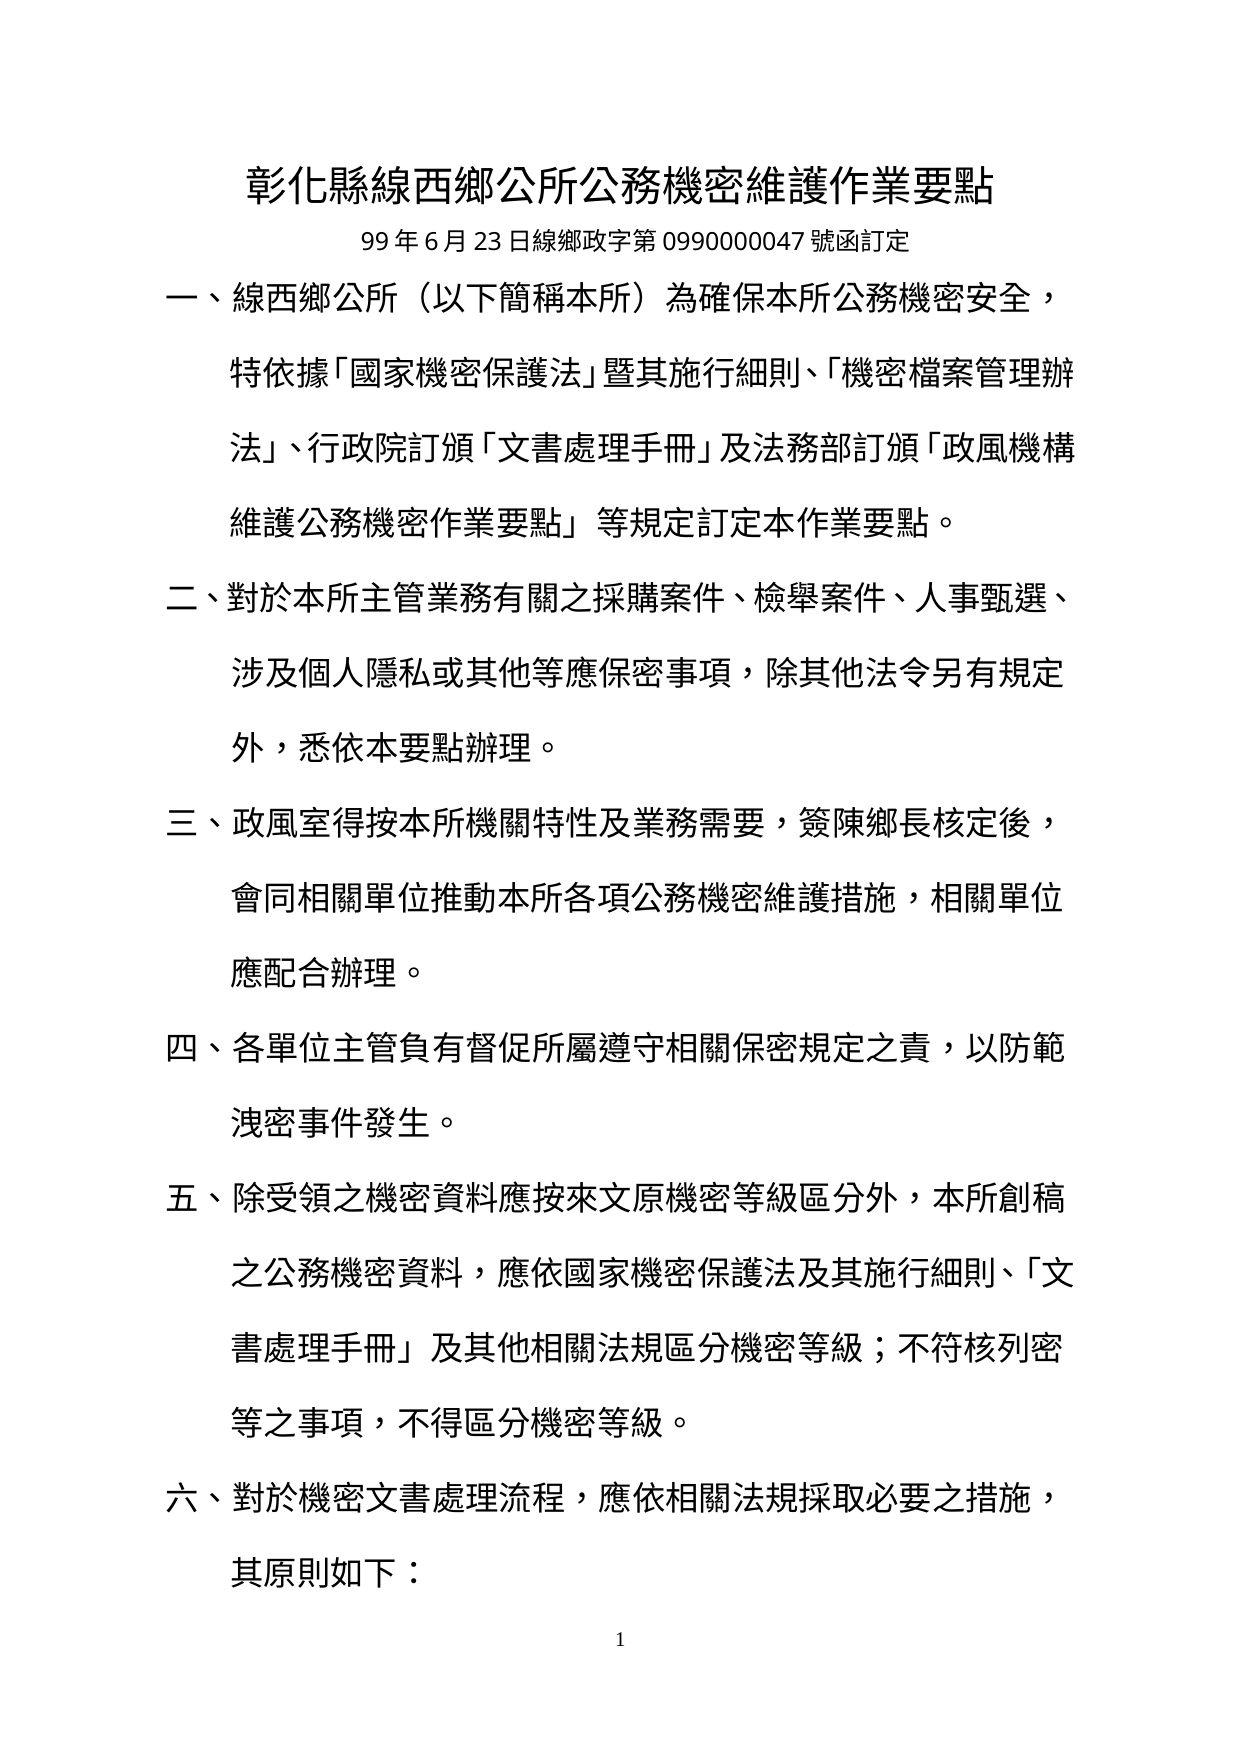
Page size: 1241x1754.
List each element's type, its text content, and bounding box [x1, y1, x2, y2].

text 四、各單位主管負有督促所屬遵守相關保密規定之責，以防範洩密事件發生。 [165, 1008, 1075, 1158]
text 二、對於本所主管業務有關之採購案件、檢舉案件、人事甄選、涉及個人隱私或其他等應保密事項，除其他法令另有規定外，悉依本要點辦理。 [165, 558, 1075, 783]
text 99年6月23日線鄉政字第0990000047號函訂定 [165, 221, 1075, 258]
text 五、除受領之機密資料應按來文原機密等級區分外，本所創稿之公務機密資料，應依國家機密保護法及其施行細則、「文書處理手冊」及其他相關法規區分機密等級；不符核列密等之事項，不得區分機密等級。 [165, 1158, 1075, 1458]
text 三、政風室得按本所機關特性及業務需要，簽陳鄉長核定後，會同相關單位推動本所各項公務機密維護措施，相關單位應配合辦理。 [165, 783, 1075, 1008]
text 彰化縣線西鄉公所公務機密維護作業要點 [165, 146, 1075, 221]
text 一、線西鄉公所（以下簡稱本所）為確保本所公務機密安全，特依據「國家機密保護法」暨其施行細則、「機密檔案管理辦法」、行政院訂頒「文書處理手冊」及法務部訂頒「政風機構維護公務機密作業要點」等規定訂定本作業要點。 [165, 258, 1075, 558]
text 六、對於機密文書處理流程，應依相關法規採取必要之措施，其原則如下： [165, 1458, 1075, 1608]
